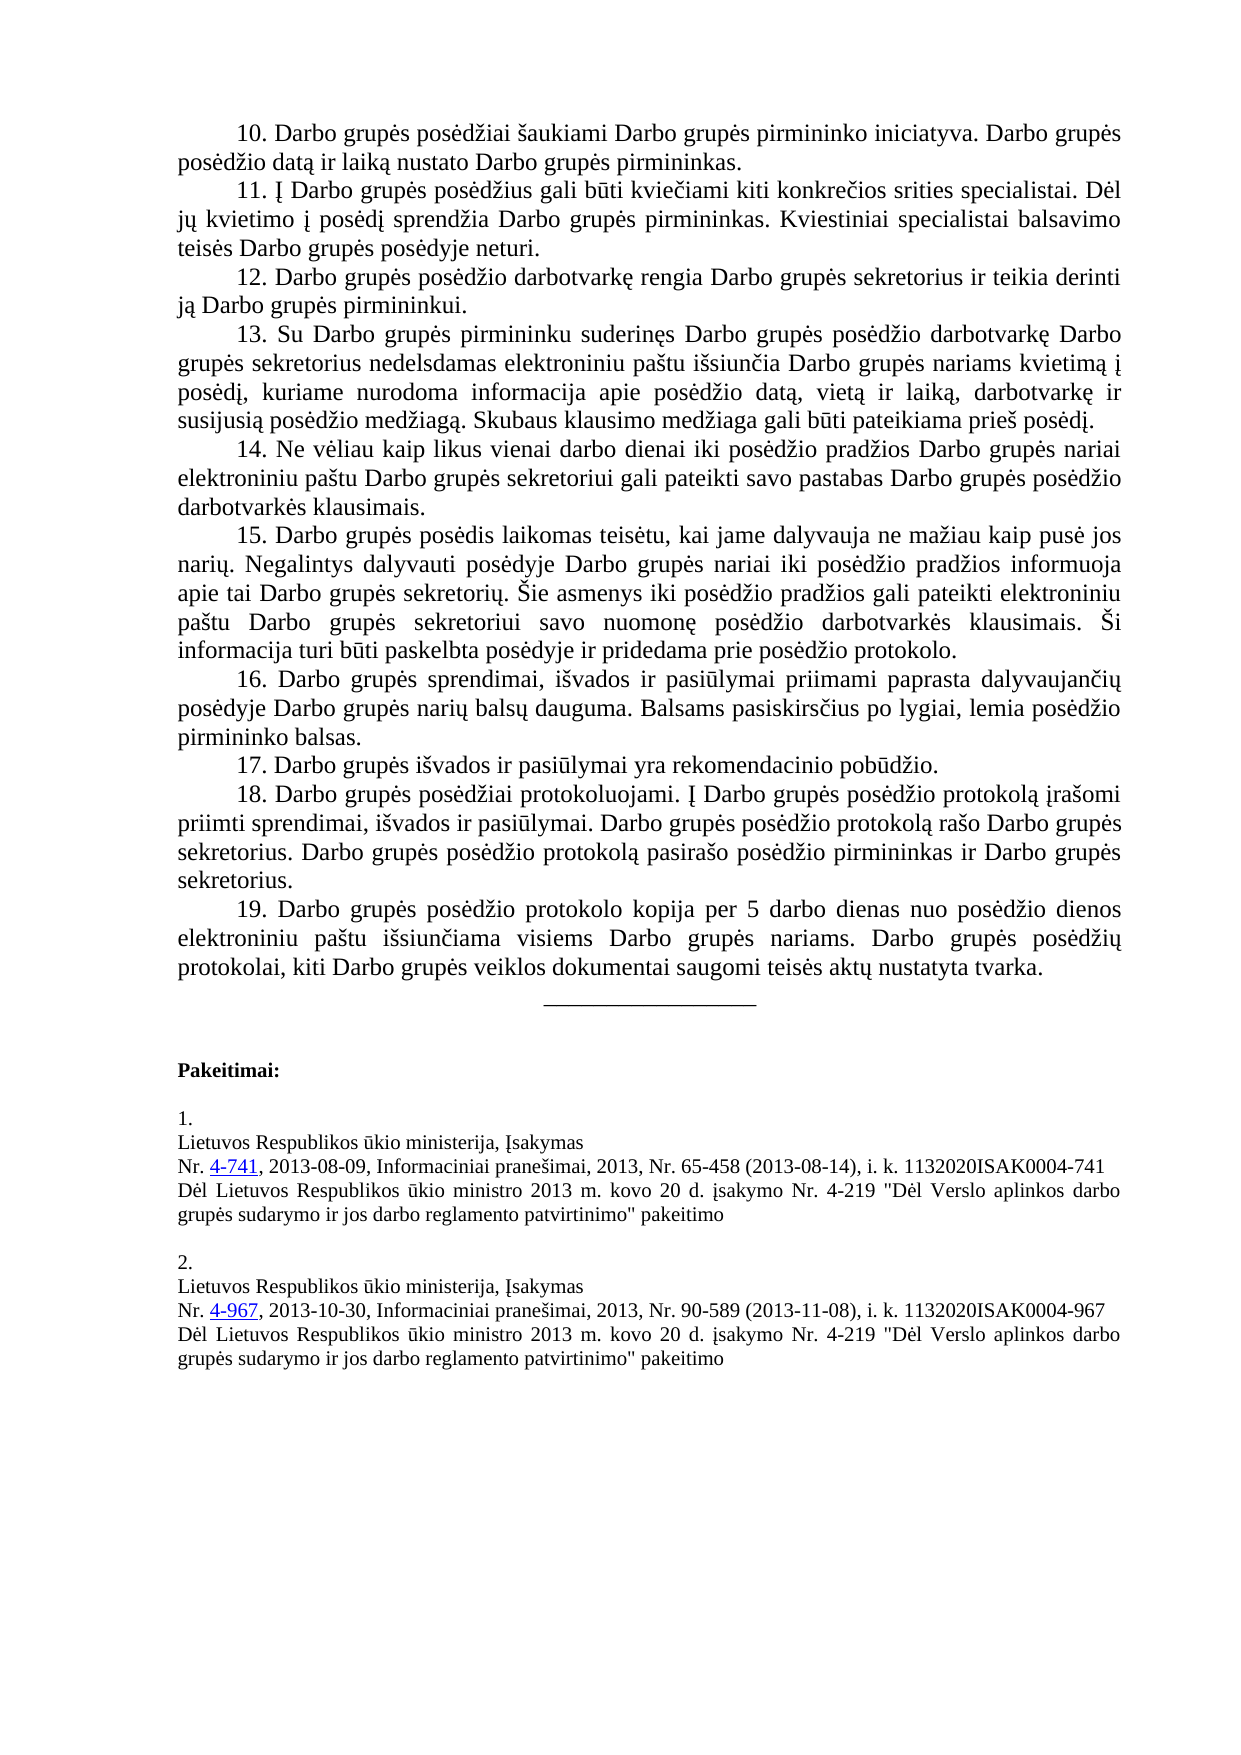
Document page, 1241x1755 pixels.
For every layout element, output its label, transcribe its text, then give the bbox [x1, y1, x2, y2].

text 17. Darbo grupės išvados ir pasiūlymai yra rekomendacinio pobūdžio. [177, 751, 1122, 779]
text Lietuvos Respublikos ūkio ministerija, Įsakymas [177, 1130, 1122, 1154]
text 14. Ne vėliau kaip likus vienai darbo dienai iki posėdžio pradžios Darbo grupės nariai elektroniniu paštu Darbo grupės sekretoriui gali pateikti savo pastabas Darbo grupės posėdžio darbotvarkės klausimais. [177, 434, 1122, 521]
text 1. [177, 1106, 1122, 1130]
text 15. Darbo grupės posėdis laikomas teisėtu, kai jame dalyvauja ne mažiau kaip pusė jos narių. Negalintys dalyvauti posėdyje Darbo grupės nariai iki posėdžio pradžios informuoja apie tai Darbo grupės sekretorių. Šie asmenys iki posėdžio pradžios gali pateikti elektroniniu paštu Darbo grupės sekretoriui savo nuomonę posėdžio darbotvarkės klausimais. Ši informacija turi būti paskelbta posėdyje ir pridedama prie posėdžio protokolo. [177, 521, 1122, 664]
text Nr. 4-741, 2013-08-09, Informaciniai pranešimai, 2013, Nr. 65-458 (2013-08-14), i. k. 1132020ISAK0004-741 [177, 1154, 1122, 1178]
text Dėl Lietuvos Respublikos ūkio ministro 2013 m. kovo 20 d. įsakymo Nr. 4-219 "Dėl Verslo aplinkos darbo grupės sudarymo ir jos darbo reglamento patvirtinimo" pakeitimo [177, 1322, 1122, 1370]
text 16. Darbo grupės sprendimai, išvados ir pasiūlymai priimami paprasta dalyvaujančių posėdyje Darbo grupės narių balsų dauguma. Balsams pasiskirsčius po lygiai, lemia posėdžio pirmininko balsas. [177, 664, 1122, 751]
text Dėl Lietuvos Respublikos ūkio ministro 2013 m. kovo 20 d. įsakymo Nr. 4-219 "Dėl Verslo aplinkos darbo grupės sudarymo ir jos darbo reglamento patvirtinimo" pakeitimo [177, 1178, 1122, 1226]
text 11. Į Darbo grupės posėdžius gali būti kviečiami kiti konkrečios srities specialistai. Dėl jų kvietimo į posėdį sprendžia Darbo grupės pirmininkas. Kviestiniai specialistai balsavimo teisės Darbo grupės posėdyje neturi. [177, 176, 1122, 262]
text 19. Darbo grupės posėdžio protokolo kopija per 5 darbo dienas nuo posėdžio dienos elektroniniu paštu išsiunčiama visiems Darbo grupės nariams. Darbo grupės posėdžių protokolai, kiti Darbo grupės veiklos dokumentai saugomi teisės aktų nustatyta tvarka. [177, 894, 1122, 981]
text 18. Darbo grupės posėdžiai protokoluojami. Į Darbo grupės posėdžio protokolą įrašomi priimti sprendimai, išvados ir pasiūlymai. Darbo grupės posėdžio protokolą rašo Darbo grupės sekretorius. Darbo grupės posėdžio protokolą pasirašo posėdžio pirmininkas ir Darbo grupės sekretorius. [177, 779, 1122, 894]
text 13. Su Darbo grupės pirmininku suderinęs Darbo grupės posėdžio darbotvarkę Darbo grupės sekretorius nedelsdamas elektroniniu paštu išsiunčia Darbo grupės nariams kvietimą į posėdį, kuriame nurodoma informacija apie posėdžio datą, vietą ir laiką, darbotvarkę ir susijusią posėdžio medžiagą. Skubaus klausimo medžiaga gali būti pateikiama prieš posėdį. [177, 319, 1122, 434]
text 10. Darbo grupės posėdžiai šaukiami Darbo grupės pirmininko iniciatyva. Darbo grupės posėdžio datą ir laiką nustato Darbo grupės pirmininkas. [177, 118, 1122, 176]
text _________________ [177, 981, 1122, 1009]
text 12. Darbo grupės posėdžio darbotvarkę rengia Darbo grupės sekretorius ir teikia derinti ją Darbo grupės pirmininkui. [177, 262, 1122, 319]
text Lietuvos Respublikos ūkio ministerija, Įsakymas [177, 1274, 1122, 1298]
text 2. [177, 1250, 1122, 1274]
text Pakeitimai: [177, 1057, 1122, 1082]
text Nr. 4-967, 2013-10-30, Informaciniai pranešimai, 2013, Nr. 90-589 (2013-11-08), i. k. 1132020ISAK0004-967 [177, 1298, 1122, 1322]
